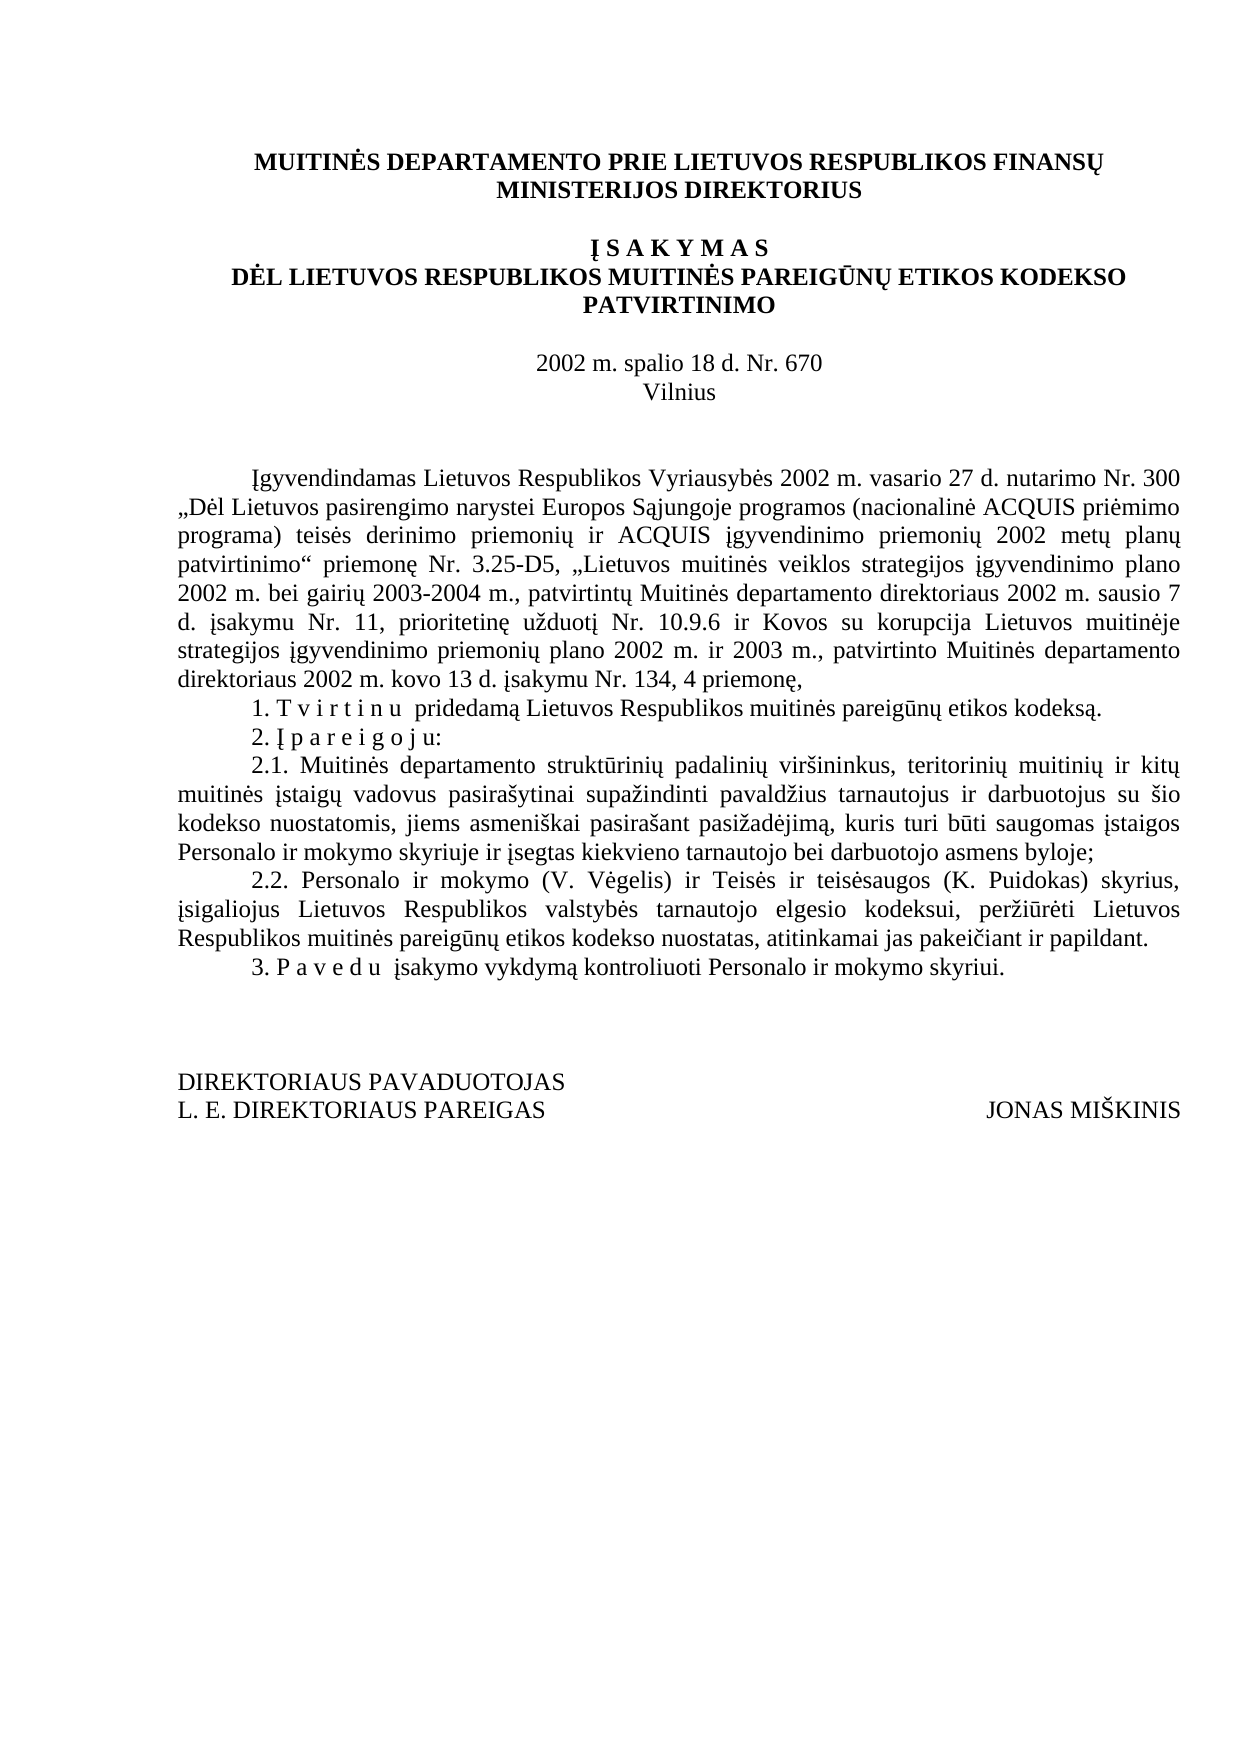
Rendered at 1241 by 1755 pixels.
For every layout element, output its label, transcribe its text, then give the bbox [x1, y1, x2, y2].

text 1. Tvirtinu pridedamą Lietuvos Respublikos muitinės pareigūnų etikos kodeksą. [177, 693, 1181, 722]
text Vilnius [177, 377, 1181, 406]
text 2.2. Personalo ir mokymo (V. Vėgelis) ir Teisės ir teisėsaugos (K. Puidokas) skyrius, įsigaliojus Lietuvos Respublikos valstybės tarnautojo elgesio kodeksui, peržiūrėti Lietuvos Respublikos muitinės pareigūnų etikos kodekso nuostatas, atitinkamai jas pakeičiant ir papildant. [177, 866, 1181, 952]
text 2. Įpareigoju: [177, 722, 1181, 751]
text Įgyvendindamas Lietuvos Respublikos Vyriausybės 2002 m. vasario 27 d. nutarimo Nr. 300 „Dėl Lietuvos pasirengimo narystei Europos Sąjungoje programos (nacionalinė ACQUIS priėmimo programa) teisės derinimo priemonių ir ACQUIS įgyvendinimo priemonių 2002 metų planų patvirtinimo“ priemonę Nr. 3.25-D5, „Lietuvos muitinės veiklos strategijos įgyvendinimo plano 2002 m. bei gairių 2003-2004 m., patvirtintų Muitinės departamento direktoriaus 2002 m. sausio 7 d. įsakymu Nr. 11, prioritetinę užduotį Nr. 10.9.6 ir Kovos su korupcija Lietuvos muitinėje strategijos įgyvendinimo priemonių plano 2002 m. ir 2003 m., patvirtinto Muitinės departamento direktoriaus 2002 m. kovo 13 d. įsakymu Nr. 134, 4 priemonę, [177, 463, 1181, 693]
text DIREKTORIAUS PAVADUOTOJAS [177, 1067, 1181, 1096]
text 3. Pavedu įsakymo vykdymą kontroliuoti Personalo ir mokymo skyriui. [177, 952, 1181, 981]
text MUITINĖS DEPARTAMENTO PRIE LIETUVOS RESPUBLIKOS FINANSŲ MINISTERIJOS DIREKTORIUS [177, 147, 1181, 204]
text 2002 m. spalio 18 d. Nr. 670 [177, 348, 1181, 377]
text 2.1. Muitinės departamento struktūrinių padalinių viršininkus, teritorinių muitinių ir kitų muitinės įstaigų vadovus pasirašytinai supažindinti pavaldžius tarnautojus ir darbuotojus su šio kodekso nuostatomis, jiems asmeniškai pasirašant pasižadėjimą, kuris turi būti saugomas įstaigos Personalo ir mokymo skyriuje ir įsegtas kiekvieno tarnautojo bei darbuotojo asmens byloje; [177, 751, 1181, 866]
text Į S A K Y M A S [177, 233, 1181, 262]
text L. E. DIREKTORIAUS PAREIGAS JONAS MIŠKINIS [177, 1096, 1181, 1124]
text DĖL LIETUVOS RESPUBLIKOS MUITINĖS PAREIGŪNŲ ETIKOS KODEKSO PATVIRTINIMO [177, 262, 1181, 319]
